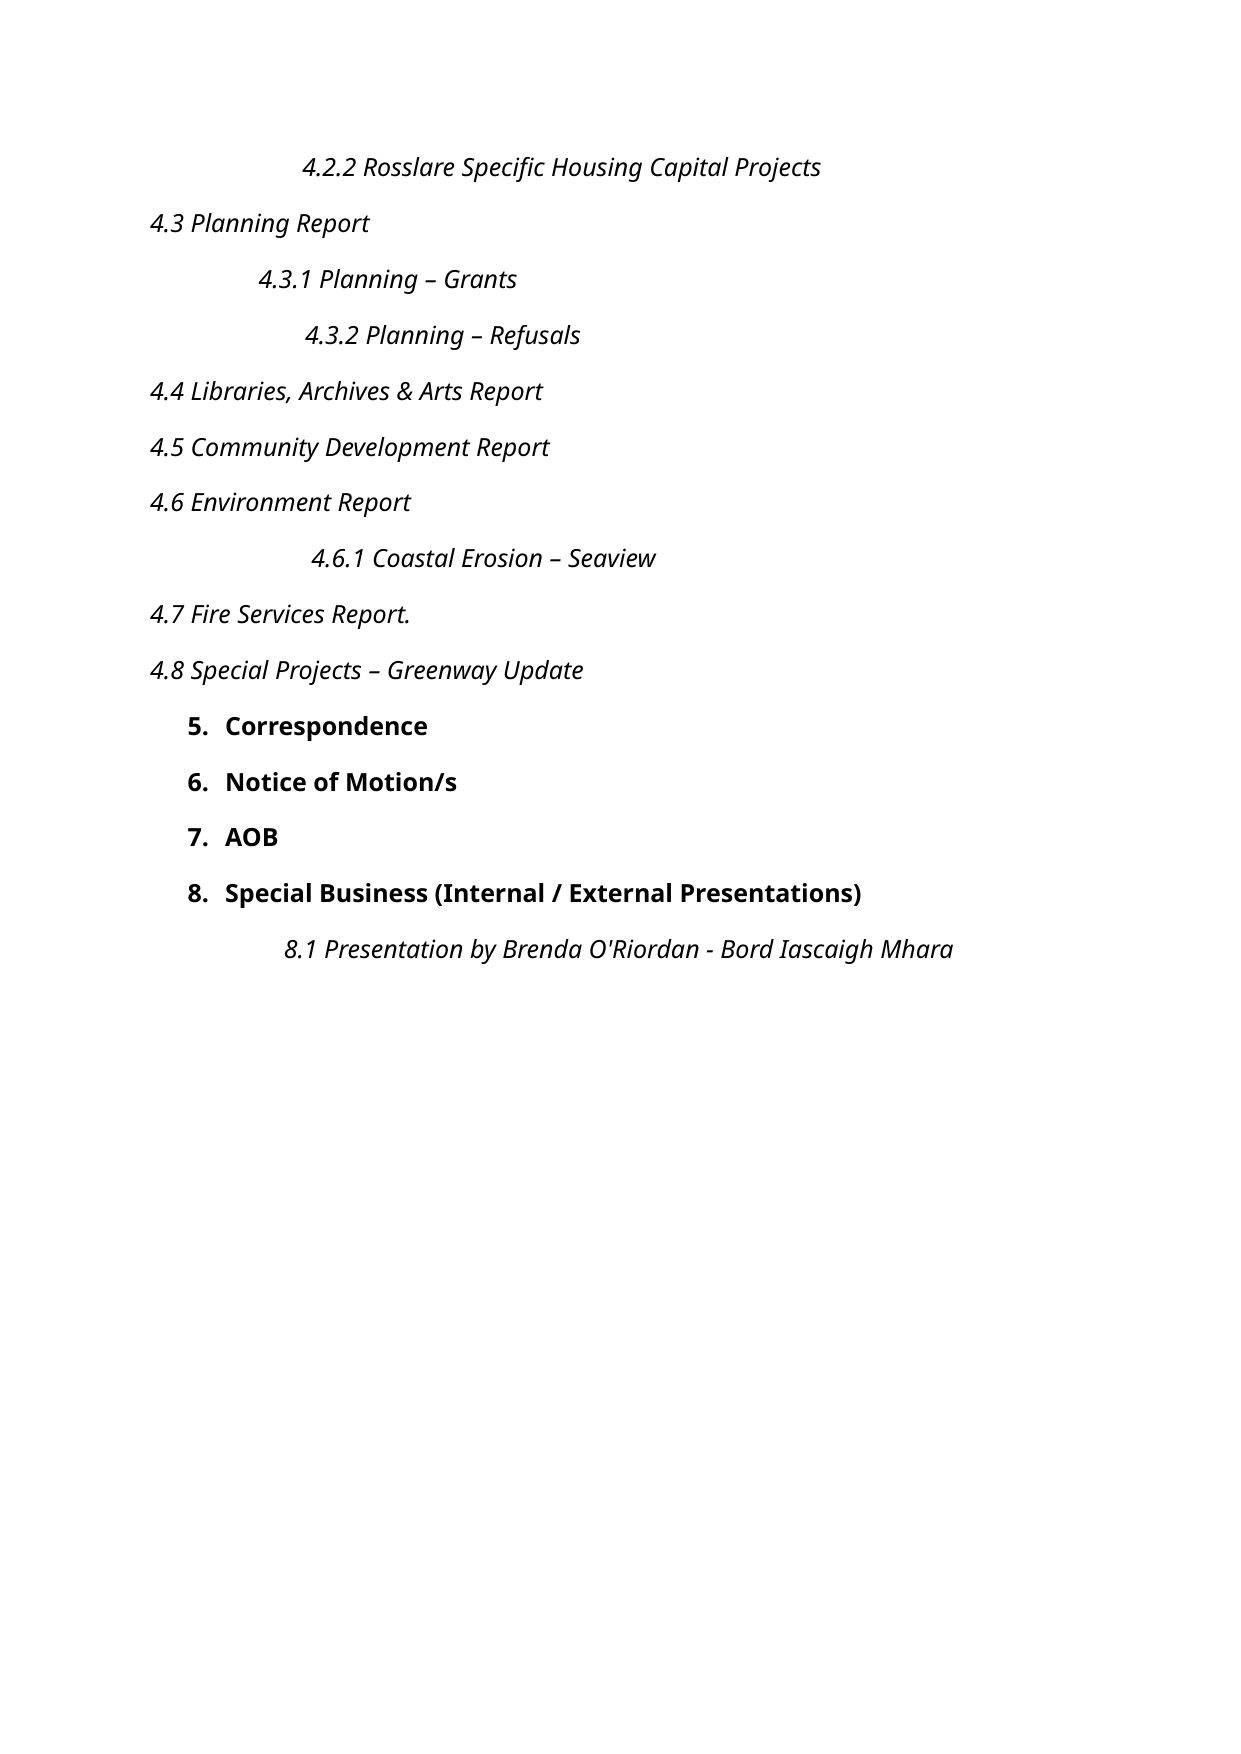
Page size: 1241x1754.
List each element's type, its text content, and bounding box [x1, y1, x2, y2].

text 4.3.2 Planning – Refusals [150, 317, 1090, 352]
text 4.2.2 Rosslare Specific Housing Capital Projects [150, 150, 1090, 184]
list Notice of Motion/s [187, 764, 1090, 798]
text 8.1 Presentation by Brenda O'Riordan - Bord Iascaigh Mhara [150, 932, 1090, 966]
text 4.5 Community Development Report [150, 429, 1090, 463]
text 4.3 Planning Report [150, 206, 1090, 240]
text 4.7 Fire Services Report. [150, 597, 1090, 631]
text 4.6.1 Coastal Erosion – Seaview [150, 541, 1090, 575]
text 4.4 Libraries, Archives & Arts Report [150, 373, 1090, 407]
text 4.6 Environment Report [150, 485, 1090, 519]
list Correspondence [187, 708, 1090, 742]
list Special Business (Internal / External Presentations) [187, 876, 1090, 910]
text 4.8 Special Projects – Greenway Update [150, 652, 1090, 687]
text 4.3.1 Planning – Grants [150, 262, 1090, 296]
list AOB [187, 820, 1090, 854]
